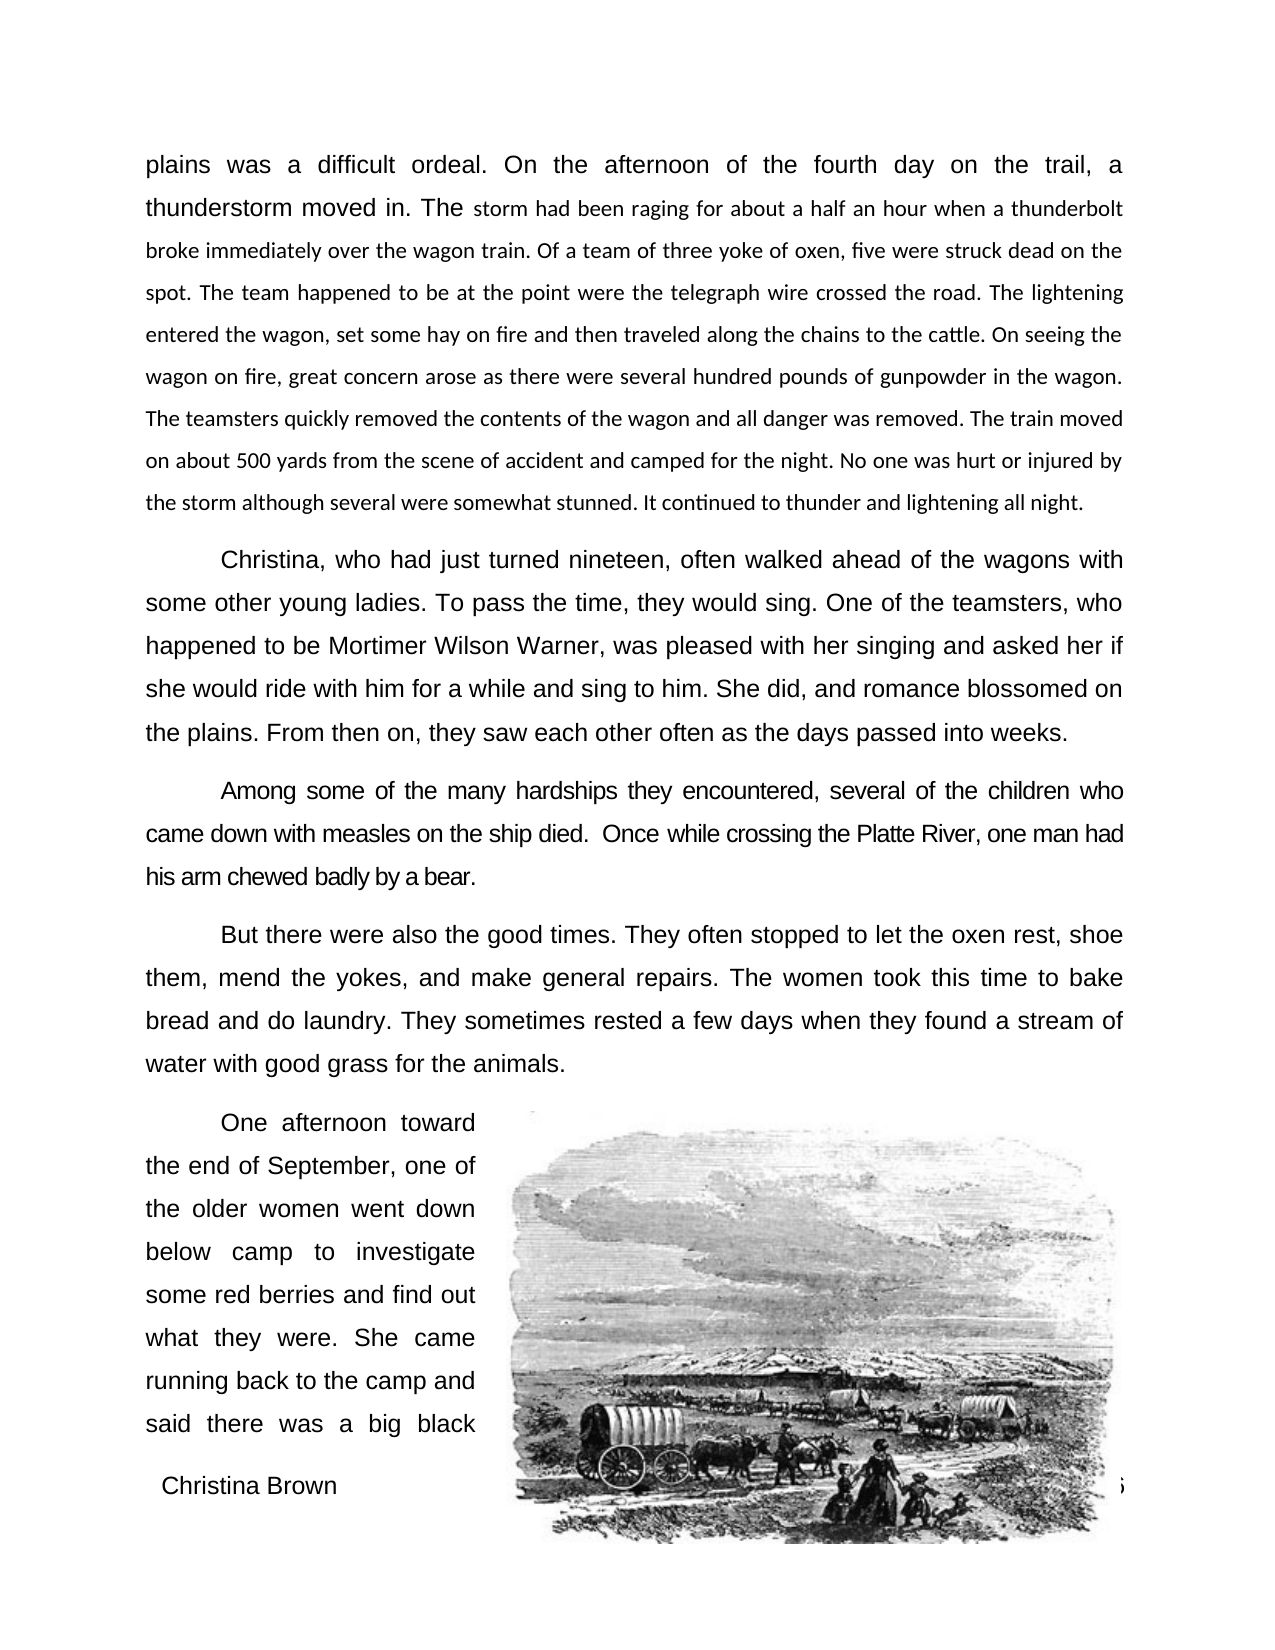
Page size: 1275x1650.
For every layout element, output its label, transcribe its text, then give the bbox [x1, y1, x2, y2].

picture [506, 1111, 1122, 1544]
text Among some of the many hardships they encountered, several of the children who came down with measles on the ship died. Once while crossing the Platte River, one man had his arm chewed badly by a bear. [145, 776, 1125, 891]
text But there were also the good times. They often stopped to let the oxen rest, shoe them, mend the yokes, and make general repairs. The women took this time to bake bread and do laundry. They sometimes rested a few days when they found a stream of water with good grass for the animals. [145, 920, 1125, 1078]
text Christina, who had just turned nineteen, often walked ahead of the wagons with some other young ladies. To pass the time, they would sing. One of the teamsters, who happened to be Mortimer Wilson Warner, was pleased with her singing and asked her if she would ride with him for a while and sing to him. She did, and romance blossomed on the plains. From then on, they saw each other often as the days passed into weeks. [145, 545, 1125, 746]
text plains was a difficult ordeal. On the afternoon of the fourth day on the trail, a thunderstorm moved in. The storm had been raging for about a half an hour when a thunderbolt broke immediately over the wagon train. Of a team of three yoke of oxen, five were struck dead on the spot. The team happened to be at the point were the telegraph wire crossed the road. The lightening entered the wagon, set some hay on fire and then traveled along the chains to the cattle. On seeing the wagon on fire, great concern arose as there were several hundred pounds of gunpowder in the wagon. The teamsters quickly removed the contents of the wagon and all danger was removed. The train moved on about 500 yards from the scene of accident and camped for the night. No one was hurt or injured by the storm although several were somewhat stunned. It continued to thunder and lightening all night. [145, 150, 1125, 516]
text One afternoon toward the end of September, one of the older women went down below camp to investigate some red berries and find out what they were. She came running back to the camp and said there was a big black [145, 1108, 1125, 1438]
